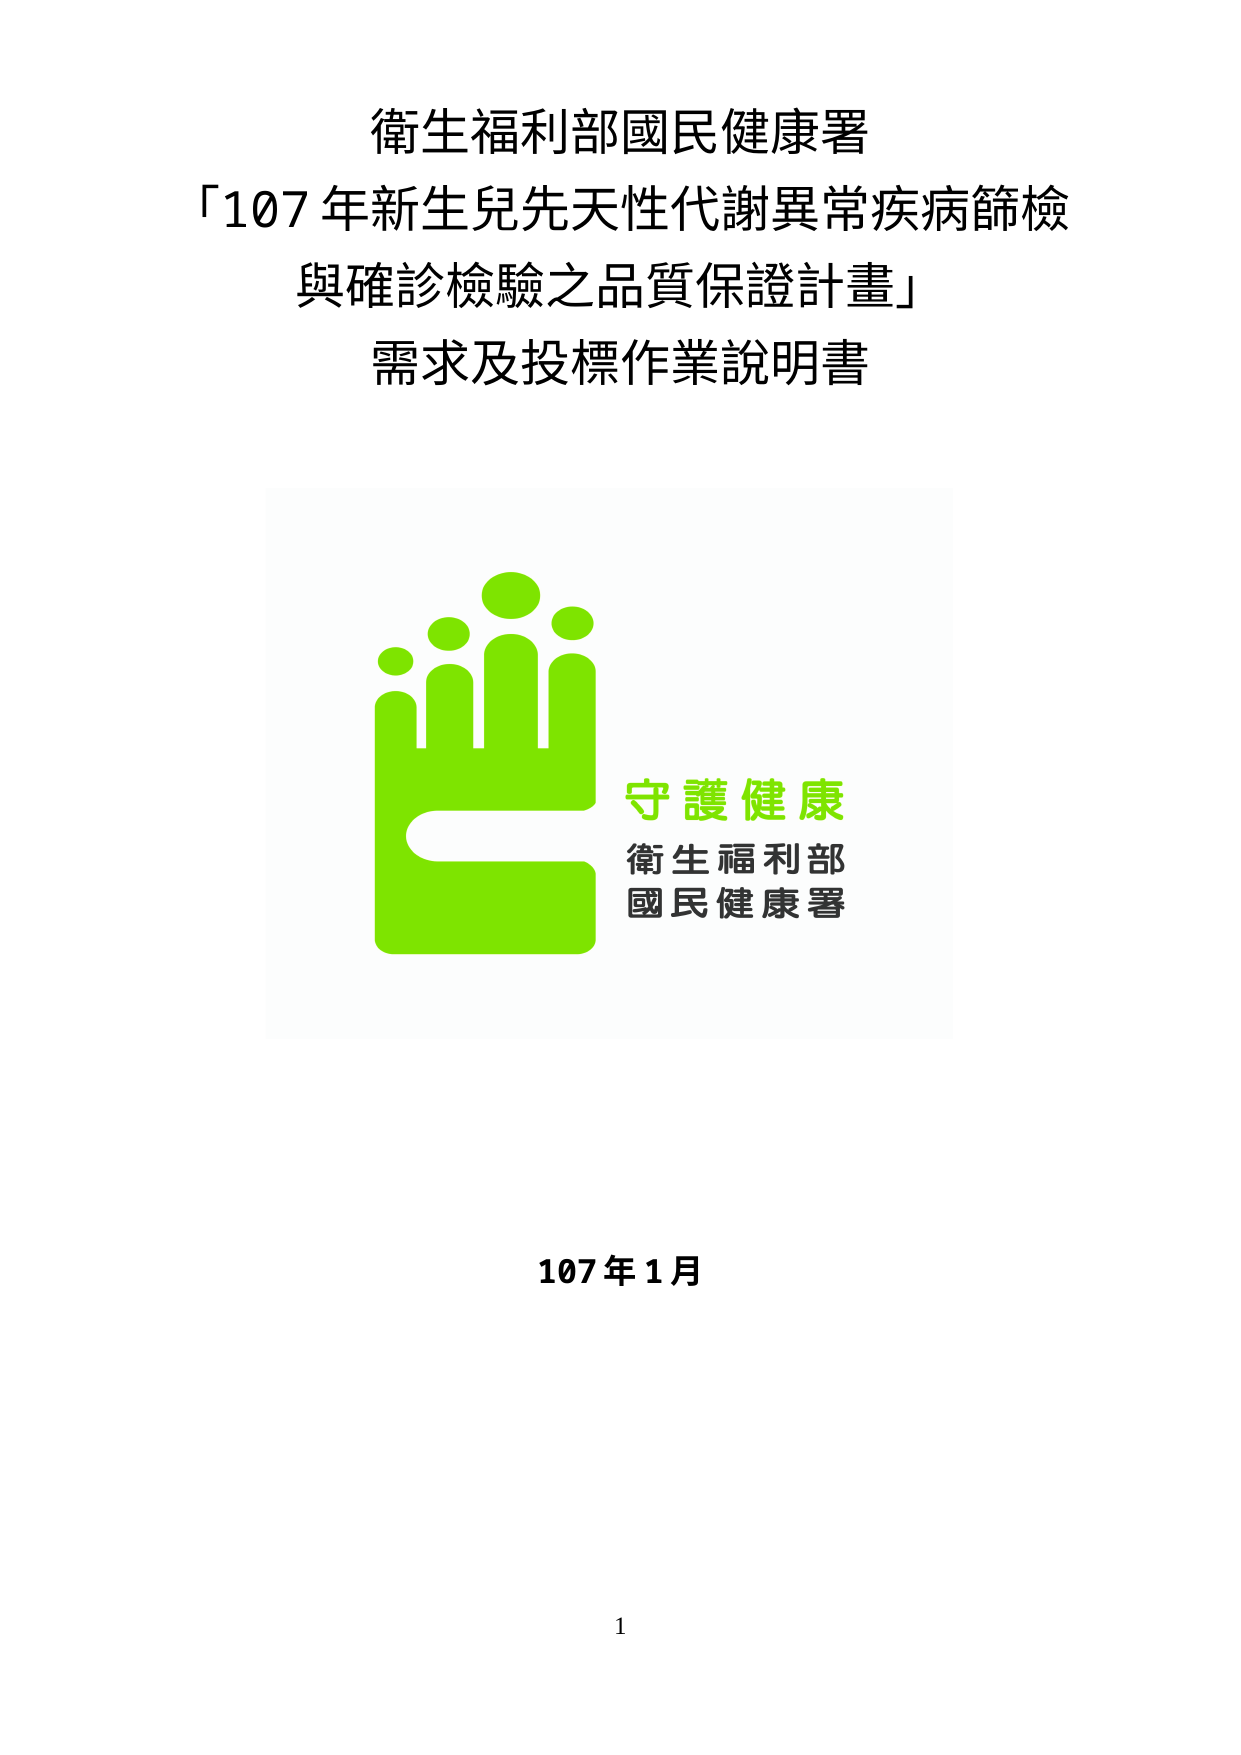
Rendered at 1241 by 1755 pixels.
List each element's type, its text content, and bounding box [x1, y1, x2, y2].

text 「107年新生兒先天性代謝異常疾病篩檢與確診檢驗之品質保證計畫」 [159, 166, 1081, 320]
text 衛生福利部國民健康署 [159, 89, 1081, 166]
text 需求及投標作業說明書 [159, 320, 1081, 397]
text 107年1月 [159, 1240, 1081, 1294]
